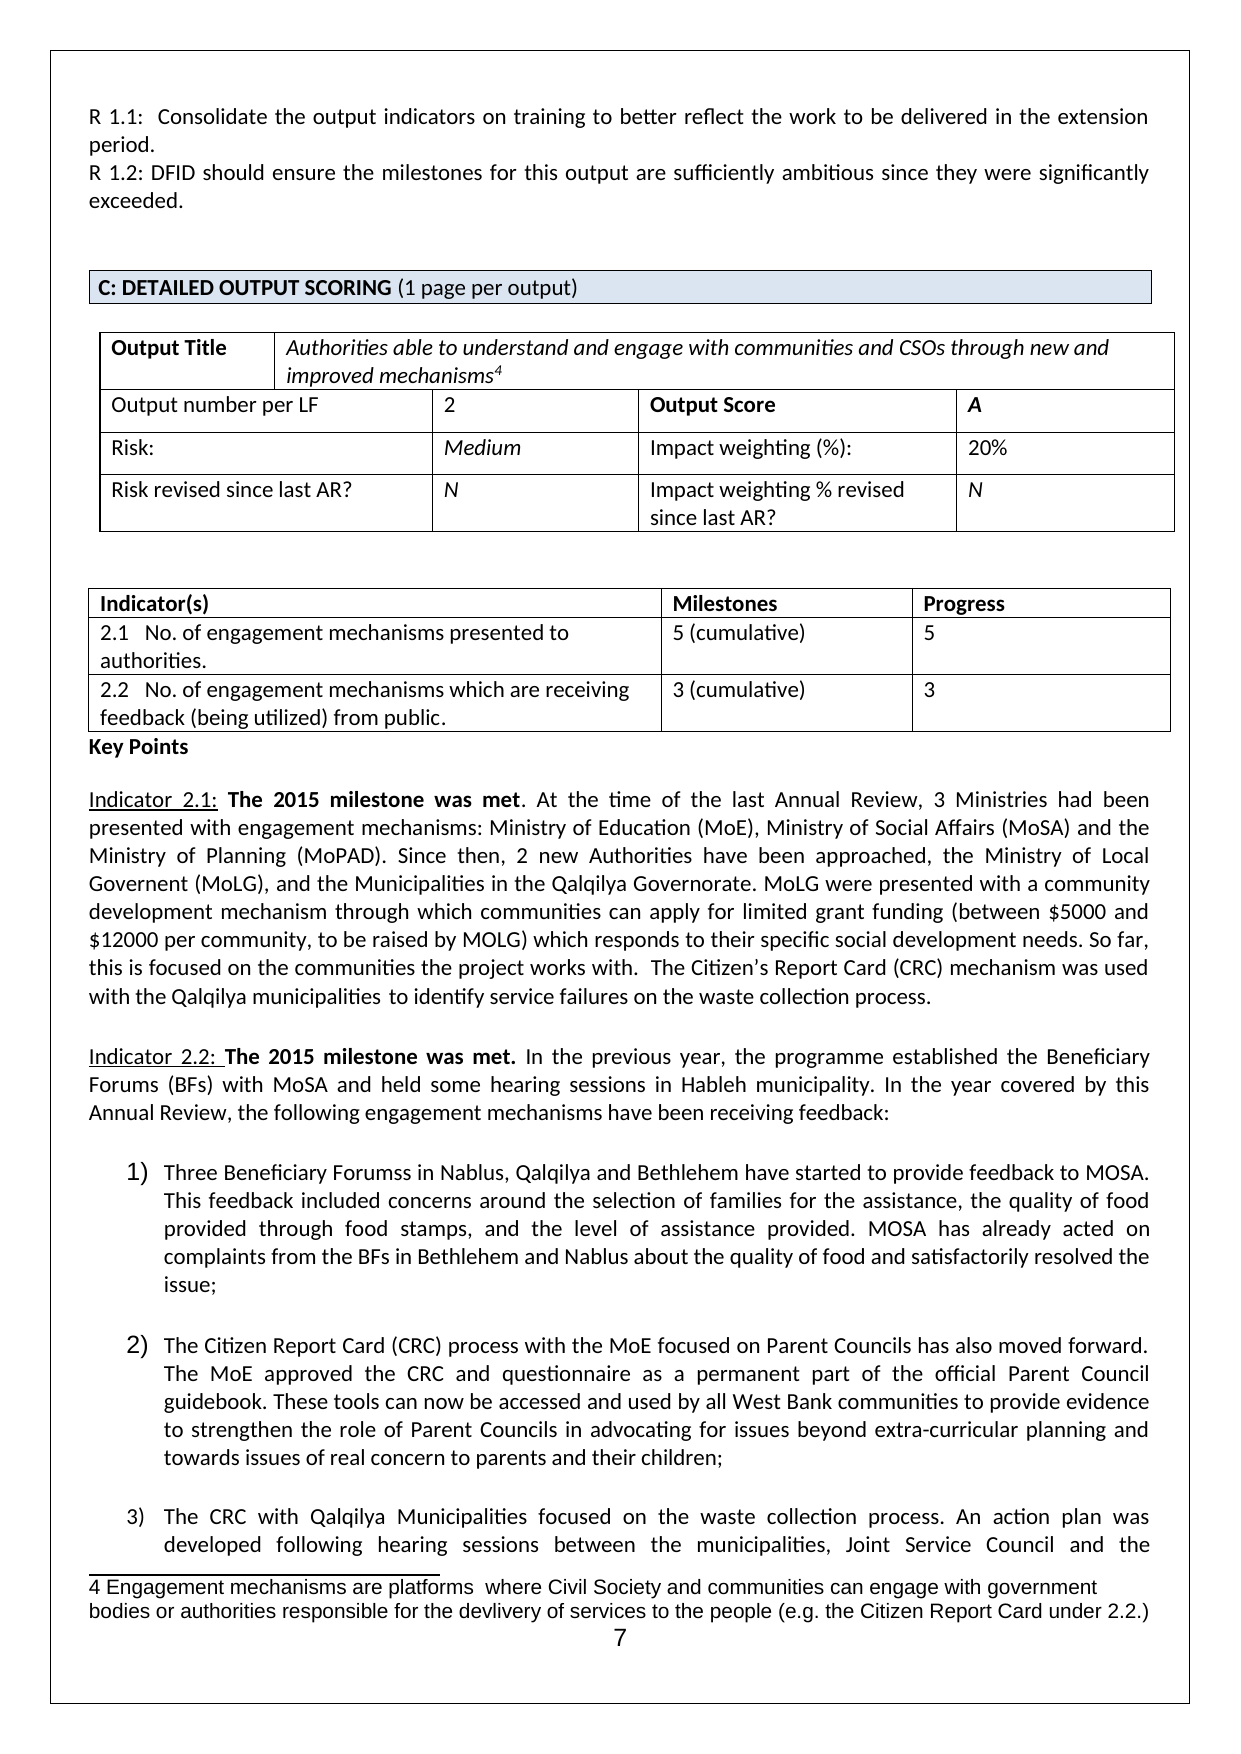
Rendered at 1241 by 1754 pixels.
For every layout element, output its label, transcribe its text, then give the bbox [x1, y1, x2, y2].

table_cell Impact weighting % revised since last AR? [639, 475, 956, 531]
list Three Beneficiary Forumss in Nablus, Qalqilya and Bethlehem have started to provide feedback to MOSA. This feedback included concerns around the selection of families for the assistance, the quality of food provided through food stamps, and the level of assistance provided. MOSA has already acted on complaints from the BFs in Bethlehem and Nablus about the quality of food and satisfactorily resolved the issue; [126, 1157, 1152, 1298]
text R 1.2: DFID should ensure the milestones for this output are sufficiently ambitious since they were significantly exceeded. [89, 158, 1152, 214]
table_cell Output Score [639, 390, 956, 432]
table_cell 20% [957, 433, 1174, 474]
table_cell Risk revised since last AR? [101, 475, 432, 531]
table_header Output Title [101, 333, 274, 389]
table_cell Impact weighting (%): [639, 433, 956, 474]
table_cell 2 [433, 390, 638, 432]
text Key Points [89, 732, 1152, 760]
table_cell Risk: [101, 433, 432, 474]
table_cell 5 [913, 618, 1170, 674]
list The CRC with Qalqilya Municipalities focused on the waste collection process. An action plan was developed following hearing sessions between the municipalities, Joint Service Council and the [126, 1502, 1152, 1558]
table_cell N [433, 475, 638, 531]
table_cell 5 (cumulative) [662, 618, 912, 674]
table_cell 3 (cumulative) [662, 675, 912, 731]
table_header Milestones [662, 589, 912, 617]
text R 1.1: Consolidate the output indicators on training to better reflect the work to be delivered in the extension period. [89, 102, 1152, 158]
table_cell 2.2 No. of engagement mechanisms which are receiving feedback (being utilized) from public. [89, 675, 661, 731]
table_cell Medium [433, 433, 638, 474]
table_cell A [957, 390, 1174, 432]
subtitle C: DETAILED OUTPUT SCORING (1 page per output) [90, 271, 1151, 303]
text Indicator 2.1: The 2015 milestone was met. At the time of the last Annual Review, 3 Ministries had been presented with engagement mechanisms: Ministry of Education (MoE), Ministry of Social Affairs (MoSA) and the Ministry of Planning (MoPAD). Since then, 2 new Authorities have been approached, the Ministry of Local Governent (MoLG), and the Municipalities in the Qalqilya Governorate. MoLG were presented with a community development mechanism through which communities can apply for limited grant funding (between $5000 and $12000 per community, to be raised by MOLG) which responds to their specific social development needs. So far, this is focused on the communities the project works with. The Citizen’s Report Card (CRC) mechanism was used with the Qalqilya municipalities to identify service failures on the waste collection process. [89, 785, 1152, 1011]
table_cell N [957, 475, 1174, 531]
table_cell Output number per LF [101, 390, 432, 432]
table_header Indicator(s) [89, 589, 661, 617]
table_cell 3 [913, 675, 1170, 731]
table_cell 2.1 No. of engagement mechanisms presented to authorities. [89, 618, 661, 674]
text Indicator 2.2: The 2015 milestone was met. In the previous year, the programme established the Beneficiary Forums (BFs) with MoSA and held some hearing sessions in Hableh municipality. In the year covered by this Annual Review, the following engagement mechanisms have been receiving feedback: [89, 1042, 1152, 1126]
table_header Authorities able to understand and engage with communities and CSOs through new and improved mechanisms [275, 333, 1174, 389]
list The Citizen Report Card (CRC) process with the MoE focused on Parent Councils has also moved forward. The MoE approved the CRC and questionnaire as a permanent part of the official Parent Council guidebook. These tools can now be accessed and used by all West Bank communities to provide evidence to strengthen the role of Parent Councils in advocating for issues beyond extra-curricular planning and towards issues of real concern to parents and their children; [126, 1329, 1152, 1471]
table_header Progress [913, 589, 1170, 617]
